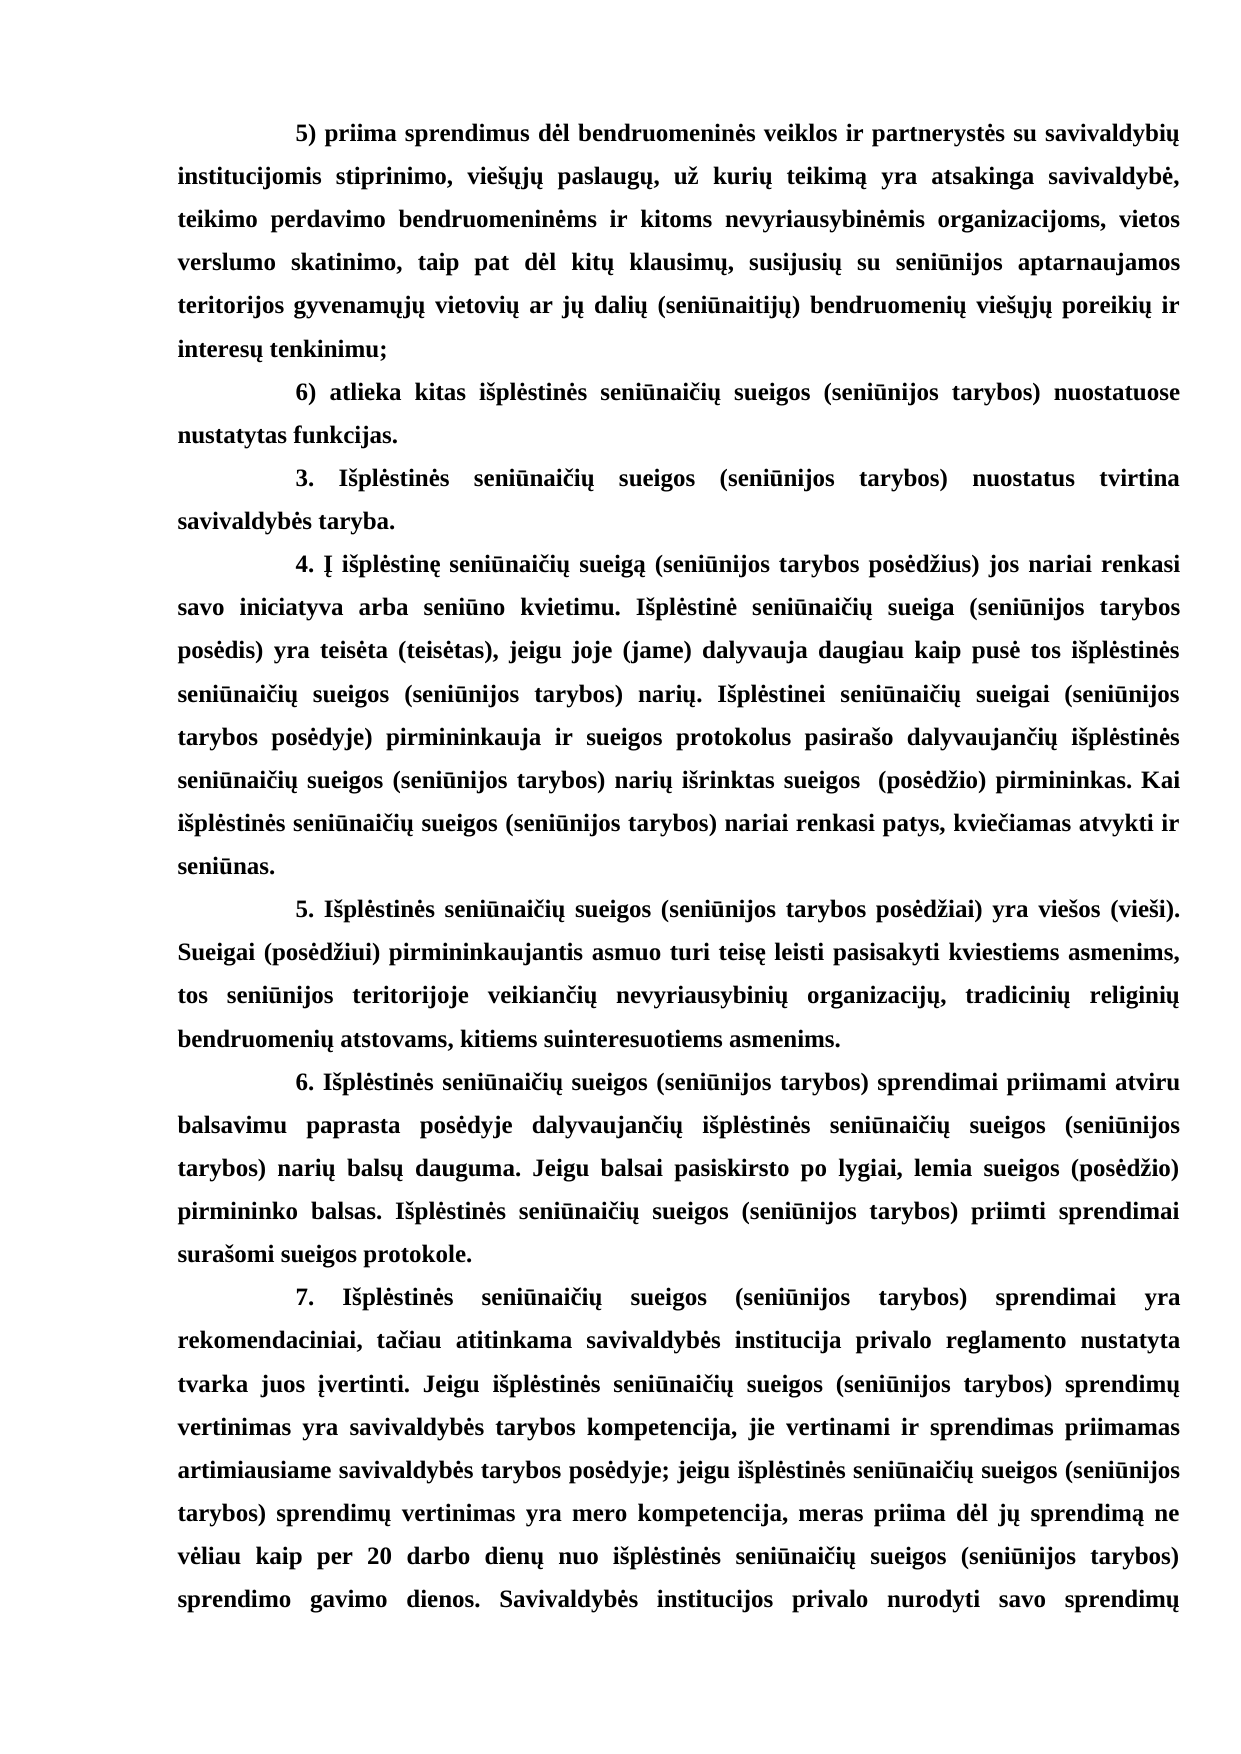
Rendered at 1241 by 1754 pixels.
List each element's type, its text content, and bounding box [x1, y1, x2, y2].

text 6. Išplėstinės seniūnaičių sueigos (seniūnijos tarybos) sprendimai priimami atviru balsavimu paprasta posėdyje dalyvaujančių išplėstinės seniūnaičių sueigos (seniūnijos tarybos) narių balsų dauguma. Jeigu balsai pasiskirsto po lygiai, lemia sueigos (posėdžio) pirmininko balsas. Išplėstinės seniūnaičių sueigos (seniūnijos tarybos) priimti sprendimai surašomi sueigos protokole. [177, 1067, 1181, 1268]
text 7. Išplėstinės seniūnaičių sueigos (seniūnijos tarybos) sprendimai yra rekomendaciniai, tačiau atitinkama savivaldybės institucija privalo reglamento nustatyta tvarka juos įvertinti. Jeigu išplėstinės seniūnaičių sueigos (seniūnijos tarybos) sprendimų vertinimas yra savivaldybės tarybos kompetencija, jie vertinami ir sprendimas priimamas artimiausiame savivaldybės tarybos posėdyje; jeigu išplėstinės seniūnaičių sueigos (seniūnijos tarybos) sprendimų vertinimas yra mero kompetencija, meras priima dėl jų sprendimą ne vėliau kaip per 20 darbo dienų nuo išplėstinės seniūnaičių sueigos (seniūnijos tarybos) sprendimo gavimo dienos. Savivaldybės institucijos privalo nurodyti savo sprendimų [177, 1282, 1181, 1613]
text 5. Išplėstinės seniūnaičių sueigos (seniūnijos tarybos posėdžiai) yra viešos (vieši). Sueigai (posėdžiui) pirmininkaujantis asmuo turi teisę leisti pasisakyti kviestiems asmenims, tos seniūnijos teritorijoje veikiančių nevyriausybinių organizacijų, tradicinių religinių bendruomenių atstovams, kitiems suinteresuotiems asmenims. [177, 894, 1181, 1052]
text 4. Į išplėstinę seniūnaičių sueigą (seniūnijos tarybos posėdžius) jos nariai renkasi savo iniciatyva arba seniūno kvietimu. Išplėstinė seniūnaičių sueiga (seniūnijos tarybos posėdis) yra teisėta (teisėtas), jeigu joje (jame) dalyvauja daugiau kaip pusė tos išplėstinės seniūnaičių sueigos (seniūnijos tarybos) narių. Išplėstinei seniūnaičių sueigai (seniūnijos tarybos posėdyje) pirmininkauja ir sueigos protokolus pasirašo dalyvaujančių išplėstinės seniūnaičių sueigos (seniūnijos tarybos) narių išrinktas sueigos (posėdžio) pirmininkas. Kai išplėstinės seniūnaičių sueigos (seniūnijos tarybos) nariai renkasi patys, kviečiamas atvykti ir seniūnas. [177, 549, 1181, 880]
text 5) priima sprendimus dėl bendruomeninės veiklos ir partnerystės su savivaldybių institucijomis stiprinimo, viešųjų paslaugų, už kurių teikimą yra atsakinga savivaldybė, teikimo perdavimo bendruomeninėms ir kitoms nevyriausybinėmis organizacijoms, vietos verslumo skatinimo, taip pat dėl kitų klausimų, susijusių su seniūnijos aptarnaujamos teritorijos gyvenamųjų vietovių ar jų dalių (seniūnaitijų) bendruomenių viešųjų poreikių ir interesų tenkinimu; [177, 118, 1181, 362]
text 6) atlieka kitas išplėstinės seniūnaičių sueigos (seniūnijos tarybos) nuostatuose nustatytas funkcijas. [177, 377, 1181, 449]
text 3. Išplėstinės seniūnaičių sueigos (seniūnijos tarybos) nuostatus tvirtina savivaldybės taryba. [177, 463, 1181, 535]
